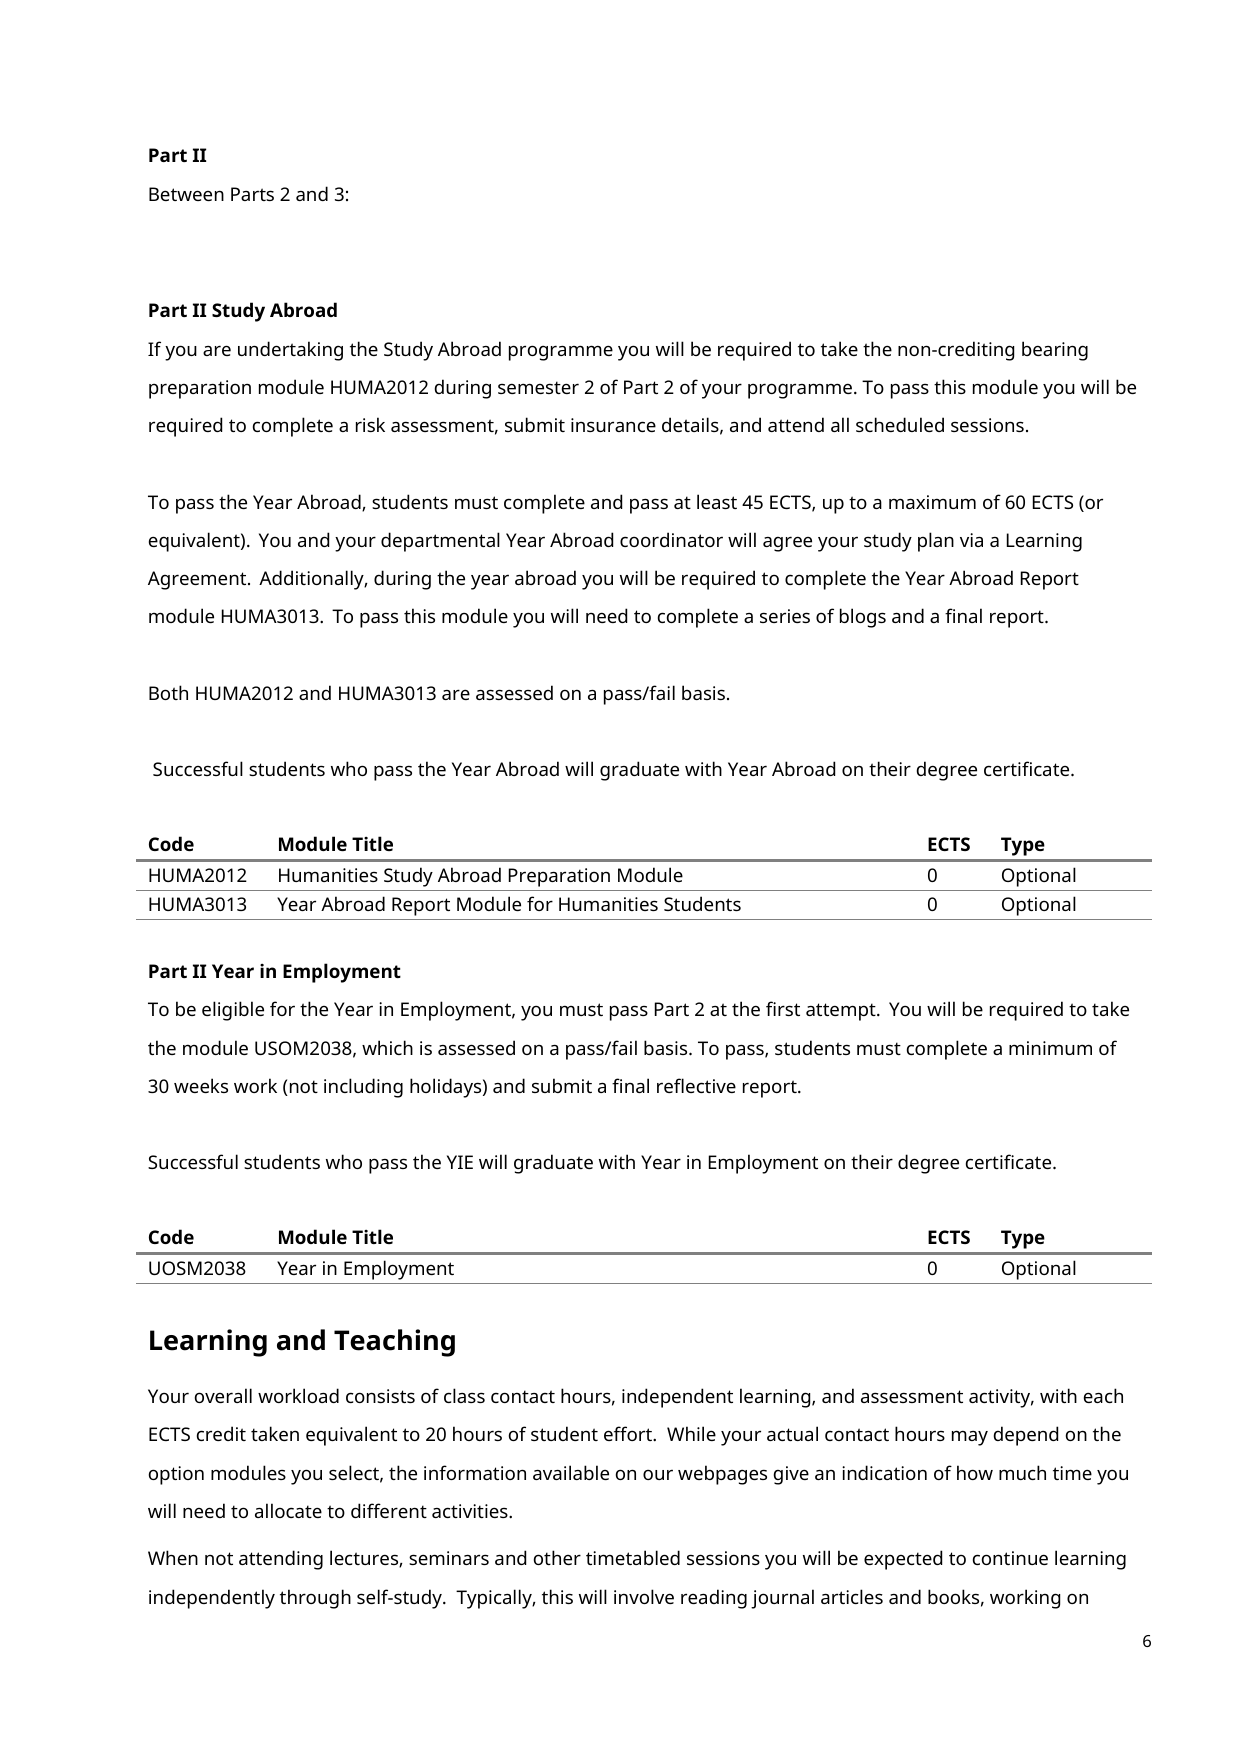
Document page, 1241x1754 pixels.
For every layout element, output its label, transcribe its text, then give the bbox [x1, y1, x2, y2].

table_cell 0 [916, 1255, 989, 1283]
table_cell Module Title [266, 1224, 916, 1252]
table_cell Code [136, 1224, 266, 1252]
table_cell Optional [989, 862, 1152, 890]
table_cell Humanities Study Abroad Preparation Module [266, 862, 916, 890]
table_cell 0 [916, 862, 989, 890]
table_cell Year Abroad Report Module for Humanities Students [266, 891, 916, 919]
table_cell HUMA3013 [136, 891, 266, 919]
table_cell Optional [989, 1255, 1152, 1283]
table_cell Part II Study Abroad If you are undertaking the Study Abroad programme you will be required to take the non-crediting bearing preparation module HUMA2012 during semester 2 of Part 2 of your programme. To pass this module you will be required to complete a risk assessment, submit insurance details, and attend all scheduled sessions. To pass the Year Abroad, students must complete and pass at least 45 ECTS, up to a maximum of 60 ECTS (or equivalent). You and your departmental Year Abroad coordinator will agree your study plan via a Learning Agreement. Additionally, during the year abroad you will be required to complete the Year Abroad Report module HUMA3013. To pass this module you will need to complete a series of blogs and a final report. Both HUMA2012 and HUMA3013 are assessed on a pass/fail basis. Successful students who pass the Year Abroad will graduate with Year Abroad on their degree certificate. [136, 260, 1152, 831]
subtitle Learning and Teaching [148, 1322, 1152, 1359]
text Your overall workload consists of class contact hours, independent learning, and assessment activity, with each ECTS credit taken equivalent to 20 hours of student effort. While your actual contact hours may depend on the option modules you select, the information available on our webpages give an indication of how much time you will need to allocate to different activities. [148, 1383, 1152, 1524]
table_cell Type [989, 831, 1152, 859]
table_cell Part II Year in Employment To be eligible for the Year in Employment, you must pass Part 2 at the first attempt. You will be required to take the module USOM2038, which is assessed on a pass/fail basis. To pass, students must complete a minimum of 30 weeks work (not including holidays) and submit a final reflective report. Successful students who pass the YIE will graduate with Year in Employment on their degree certificate. [136, 920, 1152, 1224]
table_cell Year in Employment [266, 1255, 916, 1283]
table_cell 0 [916, 891, 989, 919]
table_cell UOSM2038 [136, 1255, 266, 1283]
text When not attending lectures, seminars and other timetabled sessions you will be expected to continue learning independently through self-study. Typically, this will involve reading journal articles and books, working on [148, 1546, 1152, 1609]
table_cell Type [989, 1224, 1152, 1252]
table_cell Module Title [266, 831, 916, 859]
table_cell Optional [989, 891, 1152, 919]
table_cell Part II Between Parts 2 and 3: [136, 104, 1152, 259]
table_cell Code [136, 831, 266, 859]
table_cell HUMA2012 [136, 862, 266, 890]
table_cell ECTS [916, 1224, 989, 1252]
table_cell ECTS [916, 831, 989, 859]
